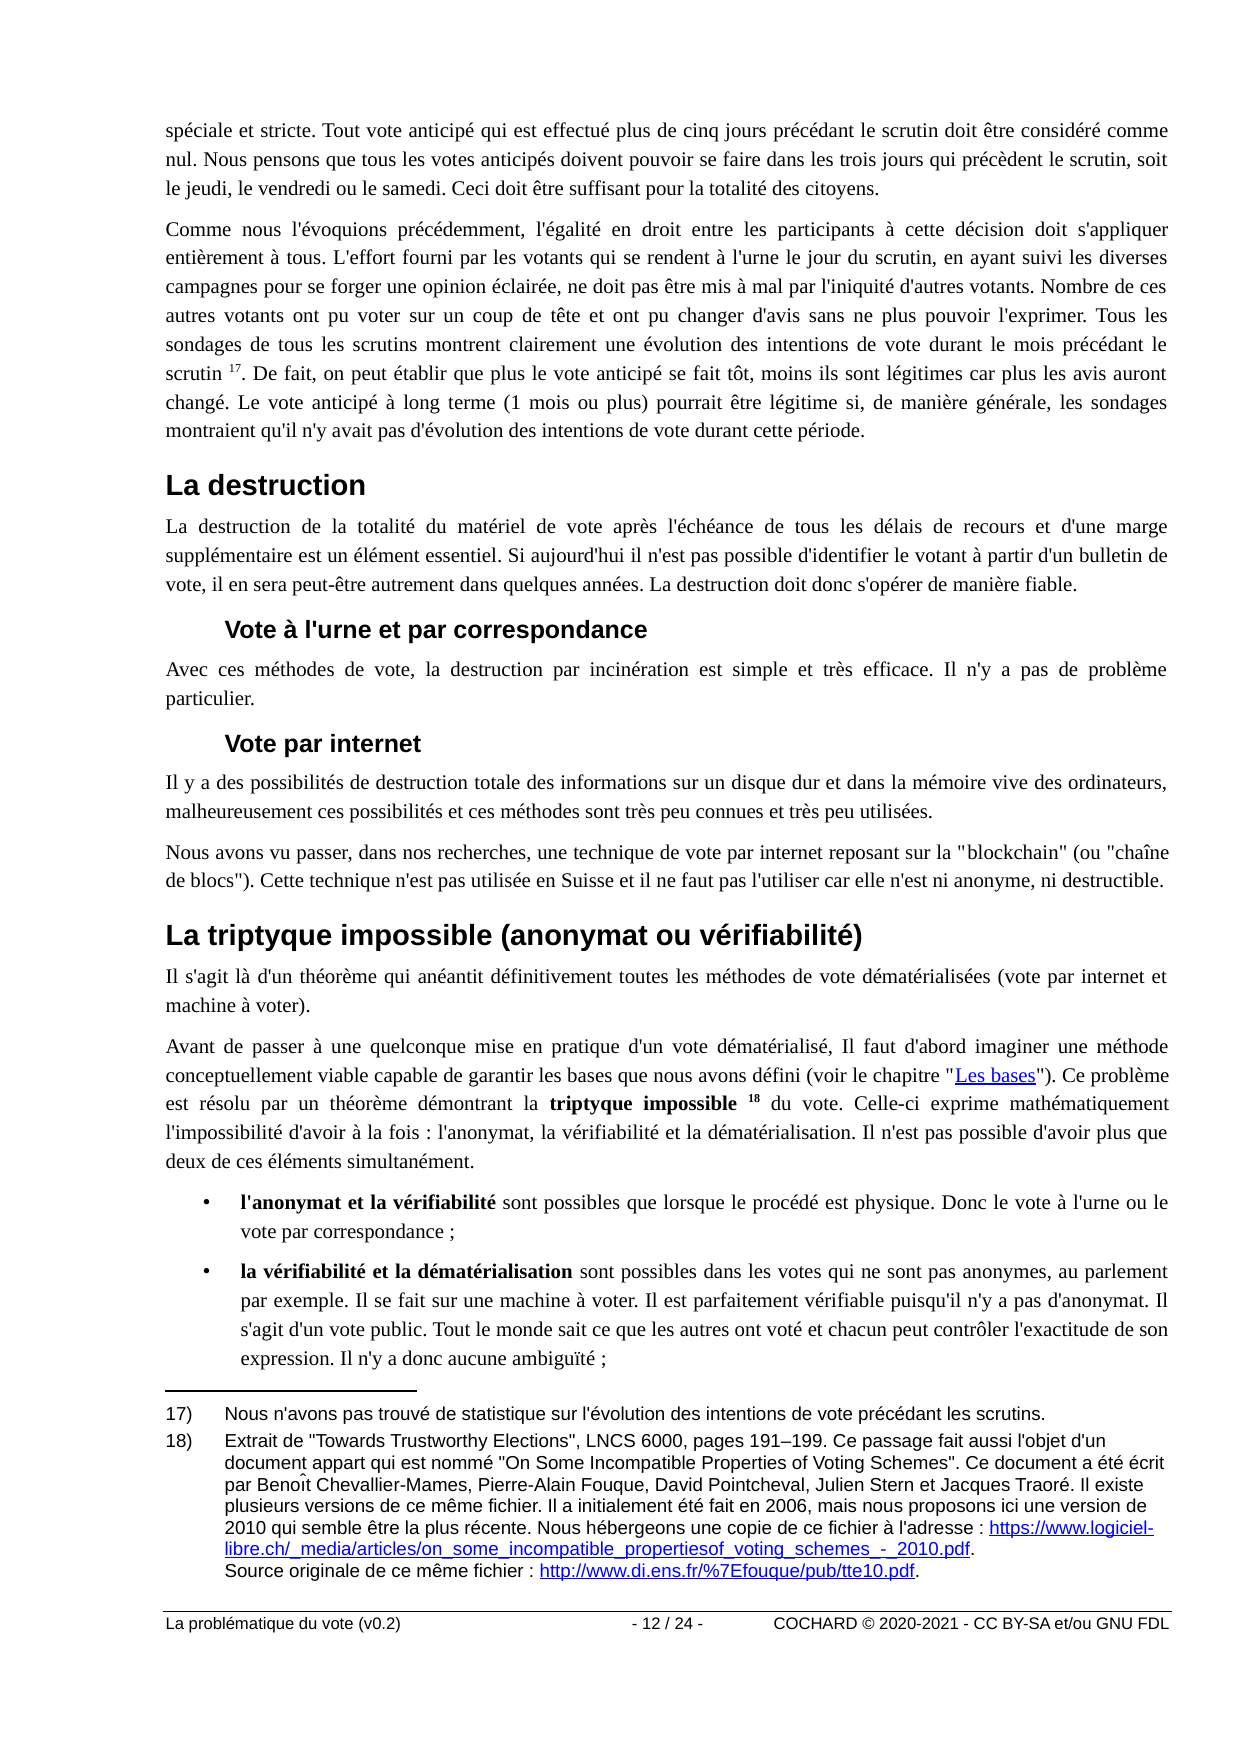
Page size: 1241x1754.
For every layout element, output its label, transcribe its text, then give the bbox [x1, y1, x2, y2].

subtitle Vote à l'urne et par correspondance [165, 615, 1169, 644]
text Avant de passer à une quelconque mise en pratique d'un vote dématérialisé, Il faut d'abord imaginer une méthode conceptuellement viable capable de garantir les bases que nous avons défini (voir le chapitre "Les bases"). Ce problème est résolu par un théorème démontrant la triptyque impossible du vote. Celle-ci exprime mathématiquement l'impossibilité d'avoir à la fois : l'anonymat, la vérifiabilité et la dématérialisation. Il n'est pas possible d'avoir plus que deux de ces éléments simultanément. [165, 1034, 1169, 1173]
list la vérifiabilité et la dématérialisation sont possibles dans les votes qui ne sont pas anonymes, au parlement par exemple. Il se fait sur une machine à voter. Il est parfaitement vérifiable puisqu'il n'y a pas d'anonymat. Il s'agit d'un vote public. Tout le monde sait ce que les autres ont voté et chacun peut contrôler l'exactitude de son expression. Il n'y a donc aucune ambiguïté ; [203, 1259, 1169, 1370]
text Il s'agit là d'un théorème qui anéantit définitivement toutes les méthodes de vote dématérialisées (vote par internet et machine à voter). [165, 964, 1169, 1017]
subtitle Vote par internet [165, 729, 1169, 758]
list l'anonymat et la vérifiabilité sont possibles que lorsque le procédé est physique. Donc le vote à l'urne ou le vote par correspondance ; [203, 1190, 1169, 1243]
text Nous avons vu passer, dans nos recherches, une technique de vote par internet reposant sur la "blockchain" (ou "chaîne de blocs"). Cette technique n'est pas utilisée en Suisse et il ne faut pas l'utiliser car elle n'est ni anonyme, ni destructible. [165, 839, 1169, 892]
text spéciale et stricte. Tout vote anticipé qui est effectué plus de cinq jours précédant le scrutin doit être considéré comme nul. Nous pensons que tous les votes anticipés doivent pouvoir se faire dans les trois jours qui précèdent le scrutin, soit le jeudi, le vendredi ou le samedi. Ceci doit être suffisant pour la totalité des citoyens. [165, 118, 1169, 200]
text Extrait de "Towards Trustworthy Elections", LNCS 6000, pages 191–199. Ce passage fait aussi l'objet d'un document appart qui est nommé "On Some Incompatible Properties of Voting Schemes". Ce document a été écrit par Benoı̂t Chevallier-Mames, Pierre-Alain Fouque, David Pointcheval, Julien Stern et Jacques Traoré. Il existe plusieurs versions de ce même fichier. Il a initialement été fait en 2006, mais nous proposons ici une version de 2010 qui semble être la plus récente. Nous hébergeons une copie de ce fichier à l'adresse : https://www.logiciel-libre.ch/_media/articles/on_some_incompatible_propertiesof_voting_schemes_-_2010.pdf. Source originale de ce même fichier : http://www.di.ens.fr/%7Efouque/pub/tte10.pdf. [165, 1430, 1169, 1581]
text Il y a des possibilités de destruction totale des informations sur un disque dur et dans la mémoire vive des ordinateurs, malheureusement ces possibilités et ces méthodes sont très peu connues et très peu utilisées. [165, 770, 1169, 823]
text Avec ces méthodes de vote, la destruction par incinération est simple et très efficace. Il n'y a pas de problème particulier. [165, 657, 1169, 709]
text La destruction de la totalité du matériel de vote après l'échéance de tous les délais de recours et d'une marge supplémentaire est un élément essentiel. Si aujourd'hui il n'est pas possible d'identifier le votant à partir d'un bulletin de vote, il en sera peut-être autrement dans quelques années. La destruction doit donc s'opérer de manière fiable. [165, 514, 1169, 596]
subtitle La destruction [165, 468, 1169, 502]
text Nous n'avons pas trouvé de statistique sur l'évolution des intentions de vote précédant les scrutins. [165, 1403, 1169, 1424]
subtitle La triptyque impossible (anonymat ou vérifiabilité) [165, 918, 1169, 952]
text Comme nous l'évoquions précédemment, l'égalité en droit entre les participants à cette décision doit s'appliquer entièrement à tous. L'effort fourni par les votants qui se rendent à l'urne le jour du scrutin, en ayant suivi les diverses campagnes pour se forger une opinion éclairée, ne doit pas être mis à mal par l'iniquité d'autres votants. Nombre de ces autres votants ont pu voter sur un coup de tête et ont pu changer d'avis sans ne plus pouvoir l'exprimer. Tous les sondages de tous les scrutins montrent clairement une évolution des intentions de vote durant le mois précédant le scrutin . De fait, on peut établir que plus le vote anticipé se fait tôt, moins ils sont légitimes car plus les avis auront changé. Le vote anticipé à long terme (1 mois ou plus) pourrait être légitime si, de manière générale, les sondages montraient qu'il n'y avait pas d'évolution des intentions de vote durant cette période. [165, 216, 1169, 442]
